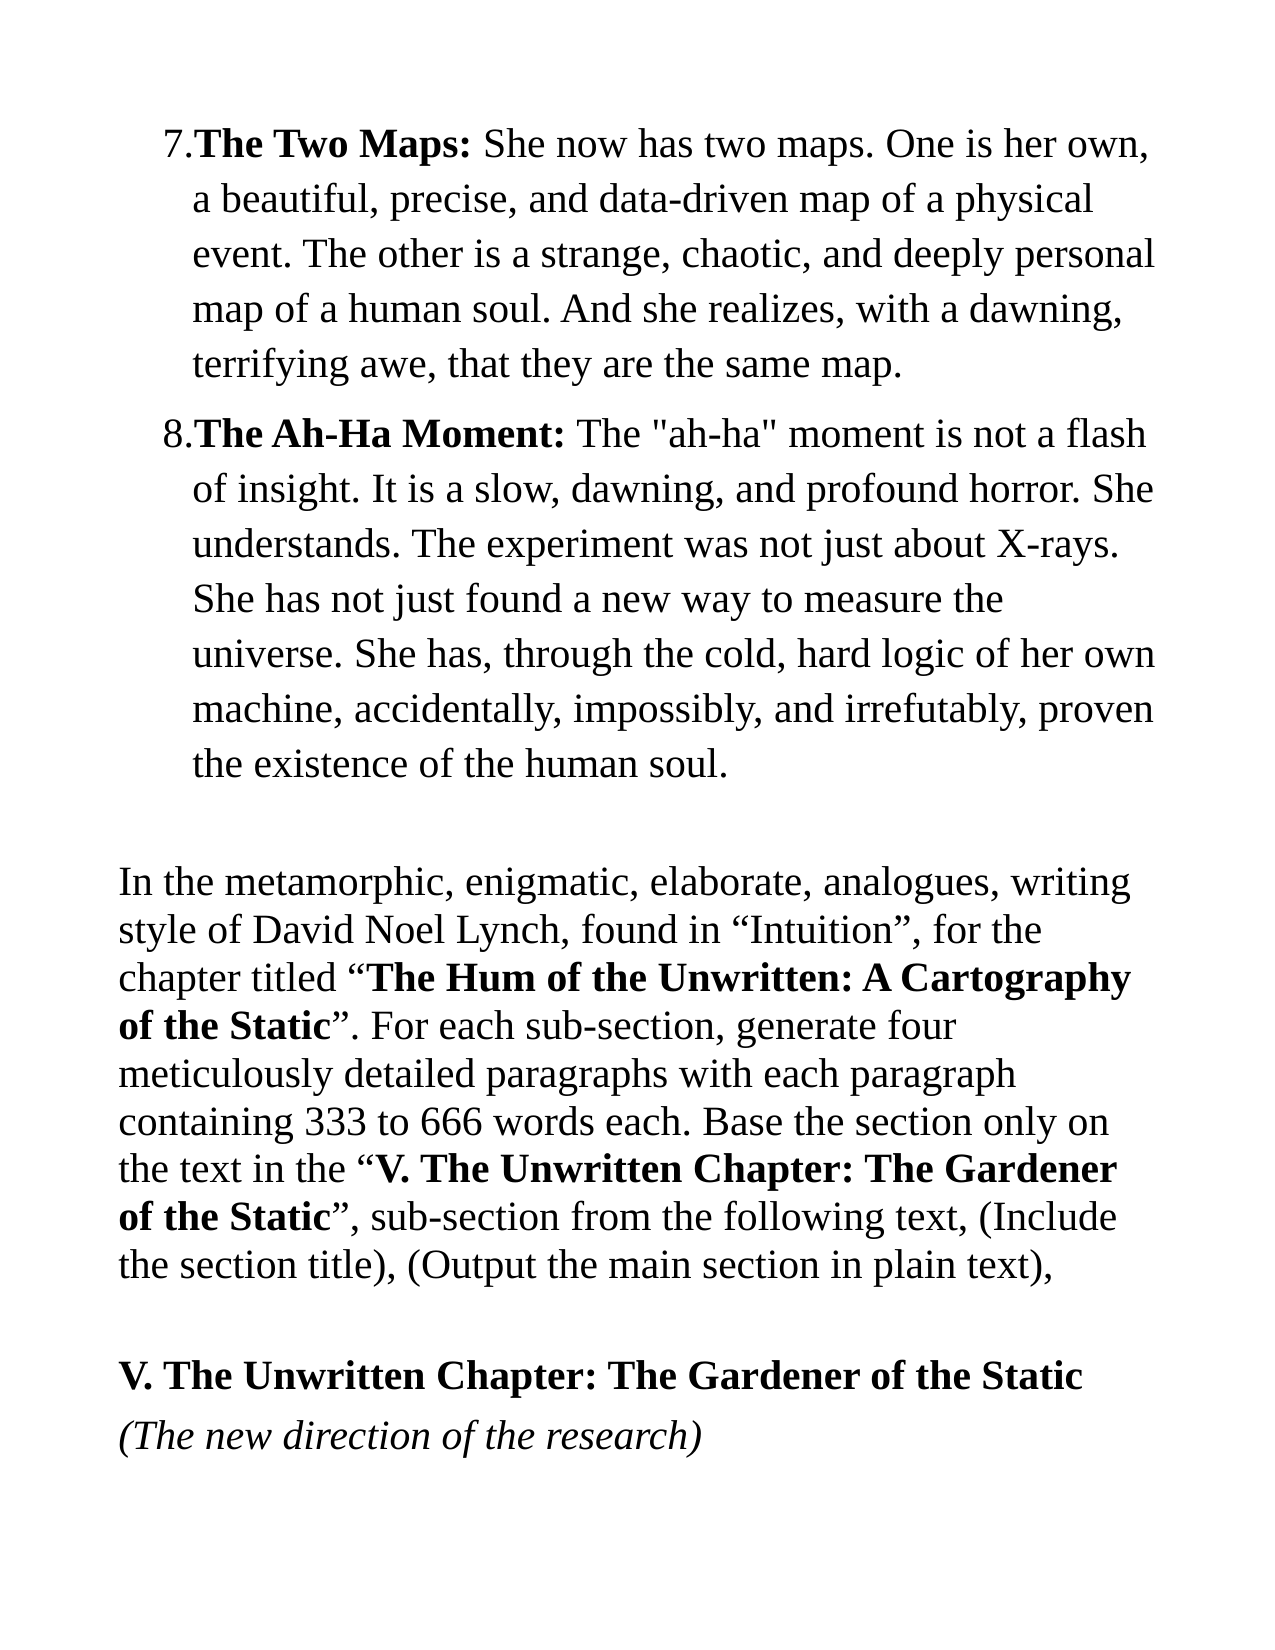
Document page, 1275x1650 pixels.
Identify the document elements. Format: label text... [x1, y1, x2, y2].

text (The new direction of the research) [118, 1411, 1157, 1458]
text In the metamorphic, enigmatic, elaborate, analogues, writing style of David Noel Lynch, found in “Intuition”, for the chapter titled “The Hum of the Unwritten: A Cartography of the Static”. For each sub-section, generate four meticulously detailed paragraphs with each paragraph containing 333 to 666 words each. Base the section only on the text in the “V. The Unwritten Chapter: The Gardener of the Static”, sub-section from the following text, (Include the section title), (Output the main section in plain text), [118, 856, 1157, 1288]
list The Ah-Ha Moment: The "ah-ha" moment is not a flash of insight. It is a slow, dawning, and profound horror. She understands. The experiment was not just about X-rays. She has not just found a new way to measure the universe. She has, through the cold, hard logic of her own machine, accidentally, impossibly, and irrefutably, proven the existence of the human soul. [162, 408, 1157, 787]
subtitle V. The Unwritten Chapter: The Gardener of the Static [118, 1350, 1157, 1398]
list The Two Maps: She now has two maps. One is her own, a beautiful, precise, and data-driven map of a physical event. The other is a strange, chaotic, and deeply personal map of a human soul. And she realizes, with a dawning, terrifying awe, that they are the same map. [162, 118, 1157, 386]
